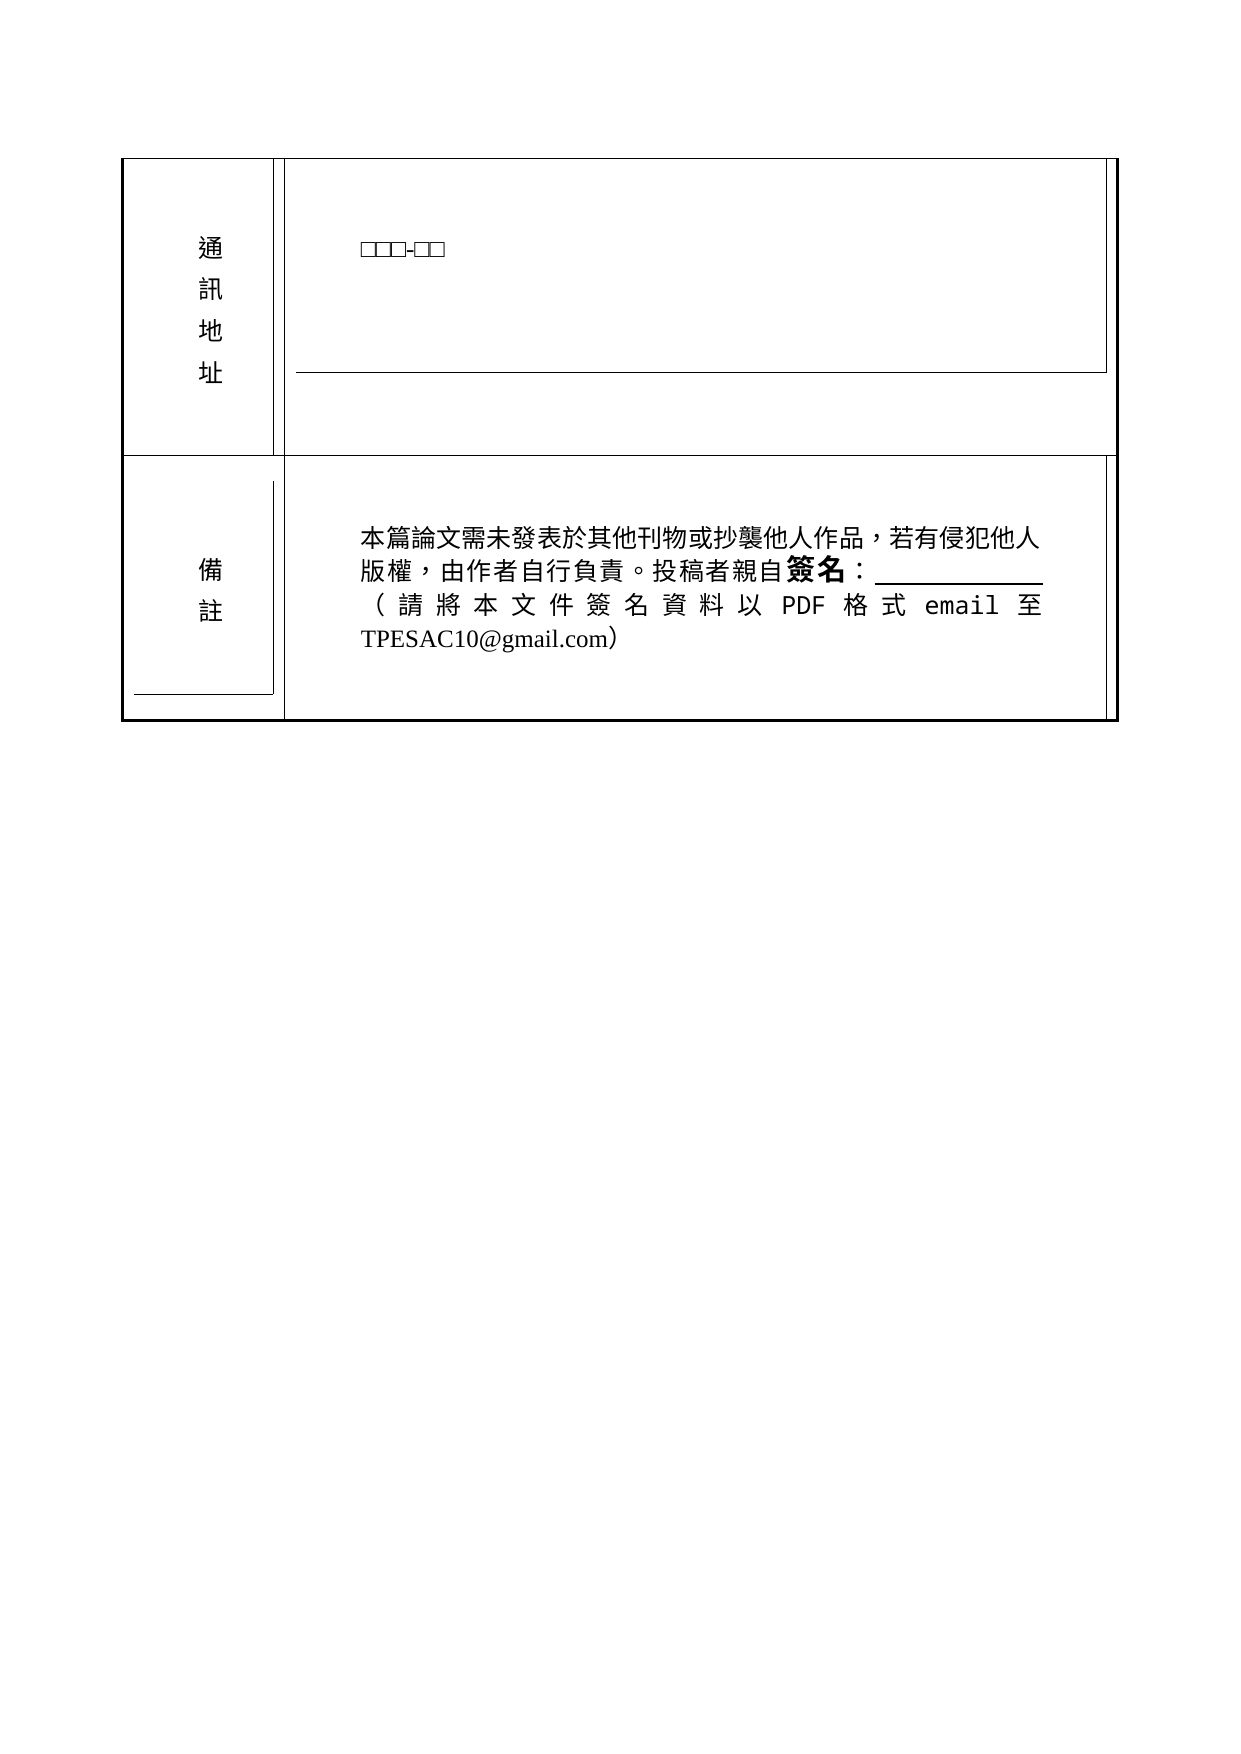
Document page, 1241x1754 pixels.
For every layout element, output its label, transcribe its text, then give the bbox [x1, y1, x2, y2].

table_cell 備註 [124, 456, 284, 719]
table_cell 本篇論文需未發表於其他刊物或抄襲他人作品，若有侵犯他人版權，由作者自行負責。投稿者親自簽名： （請將本文件簽名資料以PDF格式email至TPESAC10@gmail.com） [285, 456, 1106, 719]
table_cell □□□-□□ [285, 159, 1116, 455]
table_cell 通訊地址 [124, 159, 273, 455]
table_cell [274, 159, 284, 455]
table_cell [1107, 456, 1116, 719]
